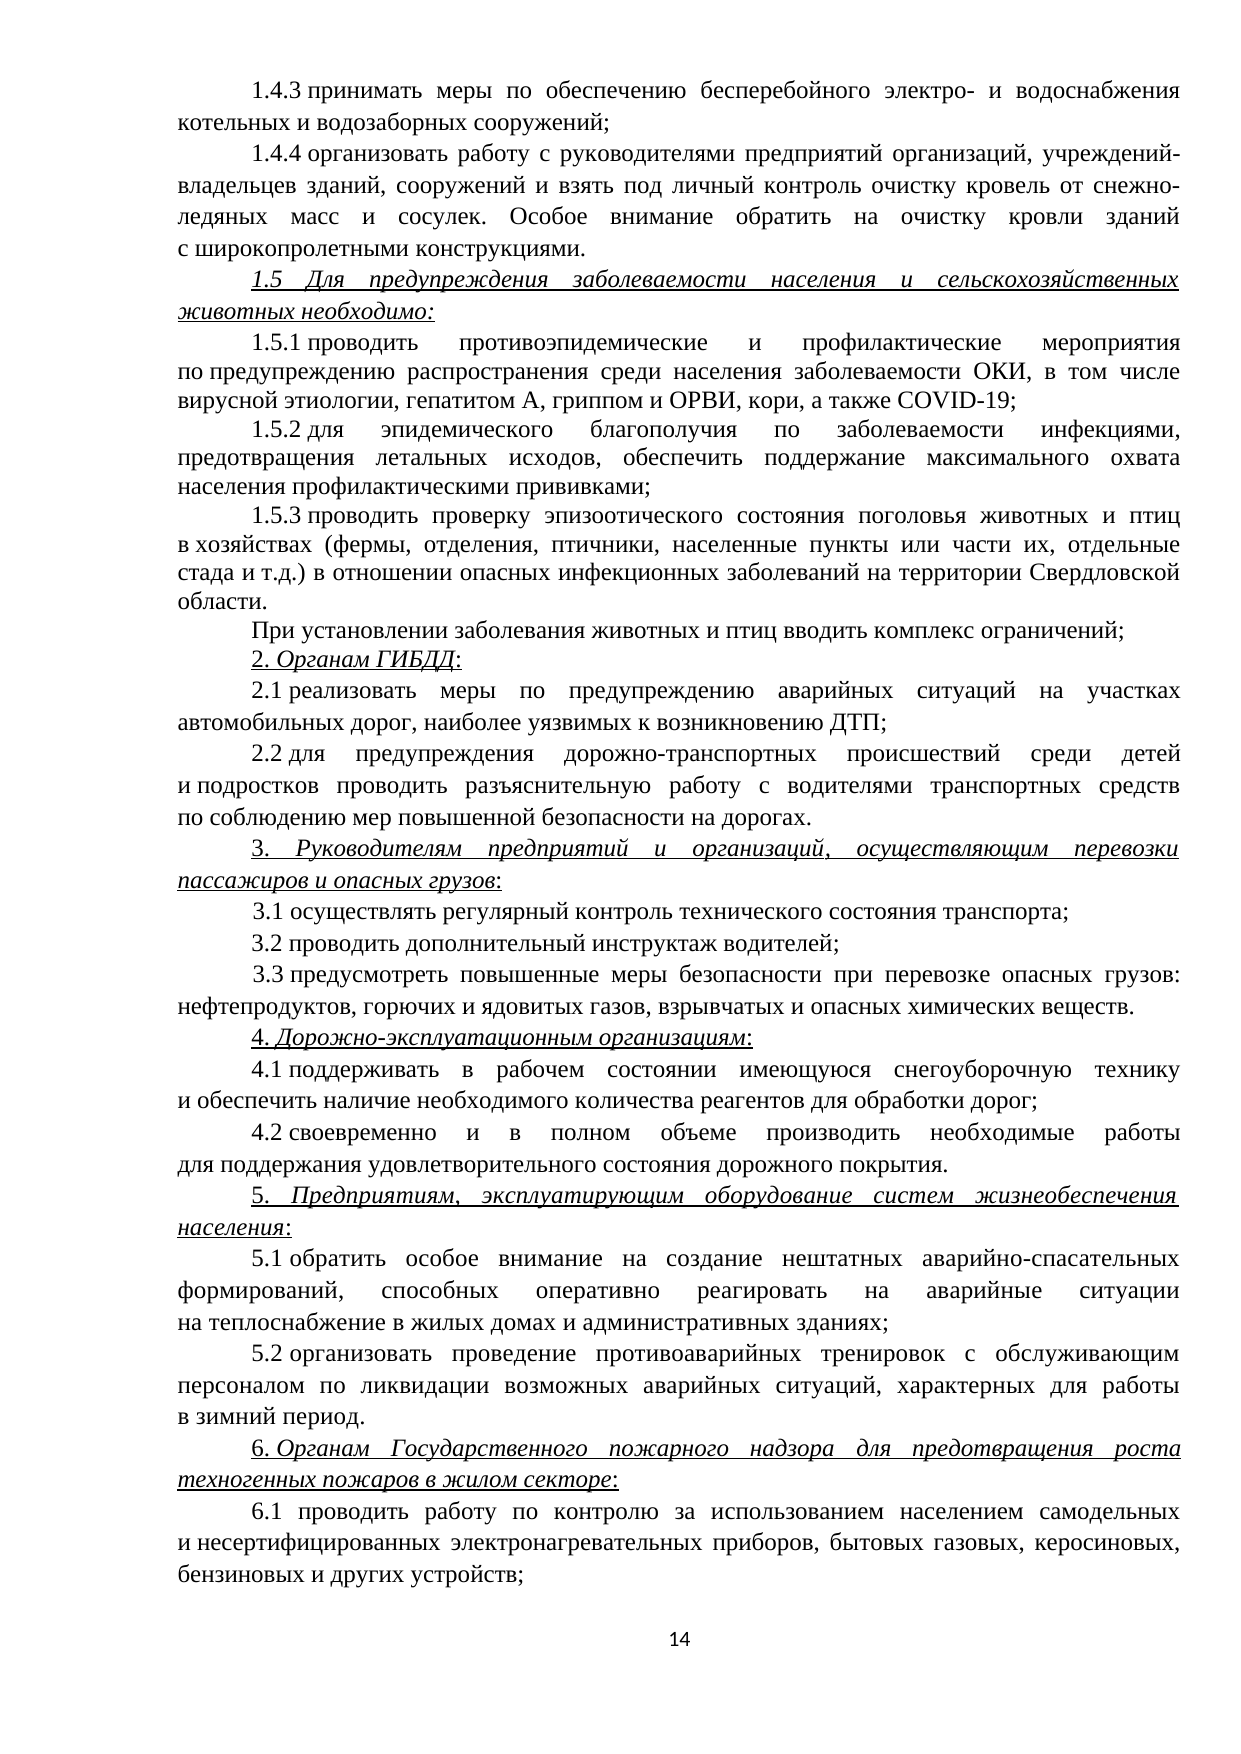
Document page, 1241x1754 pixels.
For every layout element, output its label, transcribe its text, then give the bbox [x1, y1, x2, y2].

text 4.1 поддерживать в рабочем состоянии имеющуюся снегоуборочную технику и обеспечить наличие необходимого количества реагентов для обработки дорог; [177, 1054, 1181, 1114]
text 2.2 для предупреждения дорожно-транспортных происшествий среди детей и подростков проводить разъяснительную работу с водителями транспортных средств по соблюдению мер повышенной безопасности на дорогах. [177, 738, 1181, 830]
text При установлении заболевания животных и птиц вводить комплекс ограничений; [177, 615, 1181, 644]
text 5.2 организовать проведение противоаварийных тренировок с обслуживающим персоналом по ликвидации возможных аварийных ситуаций, характерных для работы в зимний период. [177, 1338, 1181, 1430]
text 4.2 своевременно и в полном объеме производить необходимые работы для поддержания удовлетворительного состояния дорожного покрытия. [177, 1117, 1181, 1177]
text 3.2 проводить дополнительный инструктаж водителей; [177, 928, 1181, 957]
text 3.3 предусмотреть повышенные меры безопасности при перевозке опасных грузов: нефтепродуктов, горючих и ядовитых газов, взрывчатых и опасных химических веществ. [177, 959, 1181, 1020]
text 2. Органам ГИБДД: [177, 644, 1181, 672]
text 1.5 Для предупреждения заболеваемости населения и сельскохозяйственных животных необходимо: [177, 264, 1181, 325]
text 5.1 обратить особое внимание на создание нештатных аварийно-спасательных формирований, способных оперативно реагировать на аварийные ситуации на теплоснабжение в жилых домах и административных зданиях; [177, 1243, 1181, 1335]
text 6.1 проводить работу по контролю за использованием населением самодельных и несертифицированных электронагревательных приборов, бытовых газовых, керосиновых, бензиновых и других устройств; [177, 1496, 1181, 1588]
text 3. Руководителям предприятий и организаций, осуществляющим перевозки пассажиров и опасных грузов: [177, 833, 1181, 893]
text 4. Дорожно-эксплуатационным организациям: [177, 1022, 1181, 1051]
text 3.1 осуществлять регулярный контроль технического состояния транспорта; [177, 896, 1181, 925]
text 1.5.1 проводить противоэпидемические и профилактические мероприятия по предупреждению распространения среди населения заболеваемости ОКИ, в том числе вирусной этиологии, гепатитом А, гриппом и ОРВИ, кори, а также COVID-19; [177, 327, 1181, 414]
text 1.4.4 организовать работу с руководителями предприятий организаций, учреждений-владельцев зданий, сооружений и взять под личный контроль очистку кровель от снежно-ледяных масс и сосулек. Особое внимание обратить на очистку кровли зданий с широкопролетными конструкциями. [177, 138, 1181, 262]
text 6. Органам Государственного пожарного надзора для предотвращения роста техногенных пожаров в жилом секторе: [177, 1433, 1181, 1493]
text 5. Предприятиям, эксплуатирующим оборудование систем жизнеобеспечения населения: [177, 1180, 1181, 1241]
text 2.1 реализовать меры по предупреждению аварийных ситуаций на участках автомобильных дорог, наиболее уязвимых к возникновению ДТП; [177, 675, 1181, 736]
text 1.5.2 для эпидемического благополучия по заболеваемости инфекциями, предотвращения летальных исходов, обеспечить поддержание максимального охвата населения профилактическими прививками; [177, 414, 1181, 500]
text 1.5.3 проводить проверку эпизоотического состояния поголовья животных и птиц в хозяйствах (фермы, отделения, птичники, населенные пункты или части их, отдельные стада и т.д.) в отношении опасных инфекционных заболеваний на территории Свердловской области. [177, 500, 1181, 615]
text 1.4.3 принимать меры по обеспечению бесперебойного электро- и водоснабжения котельных и водозаборных сооружений; [177, 75, 1181, 135]
